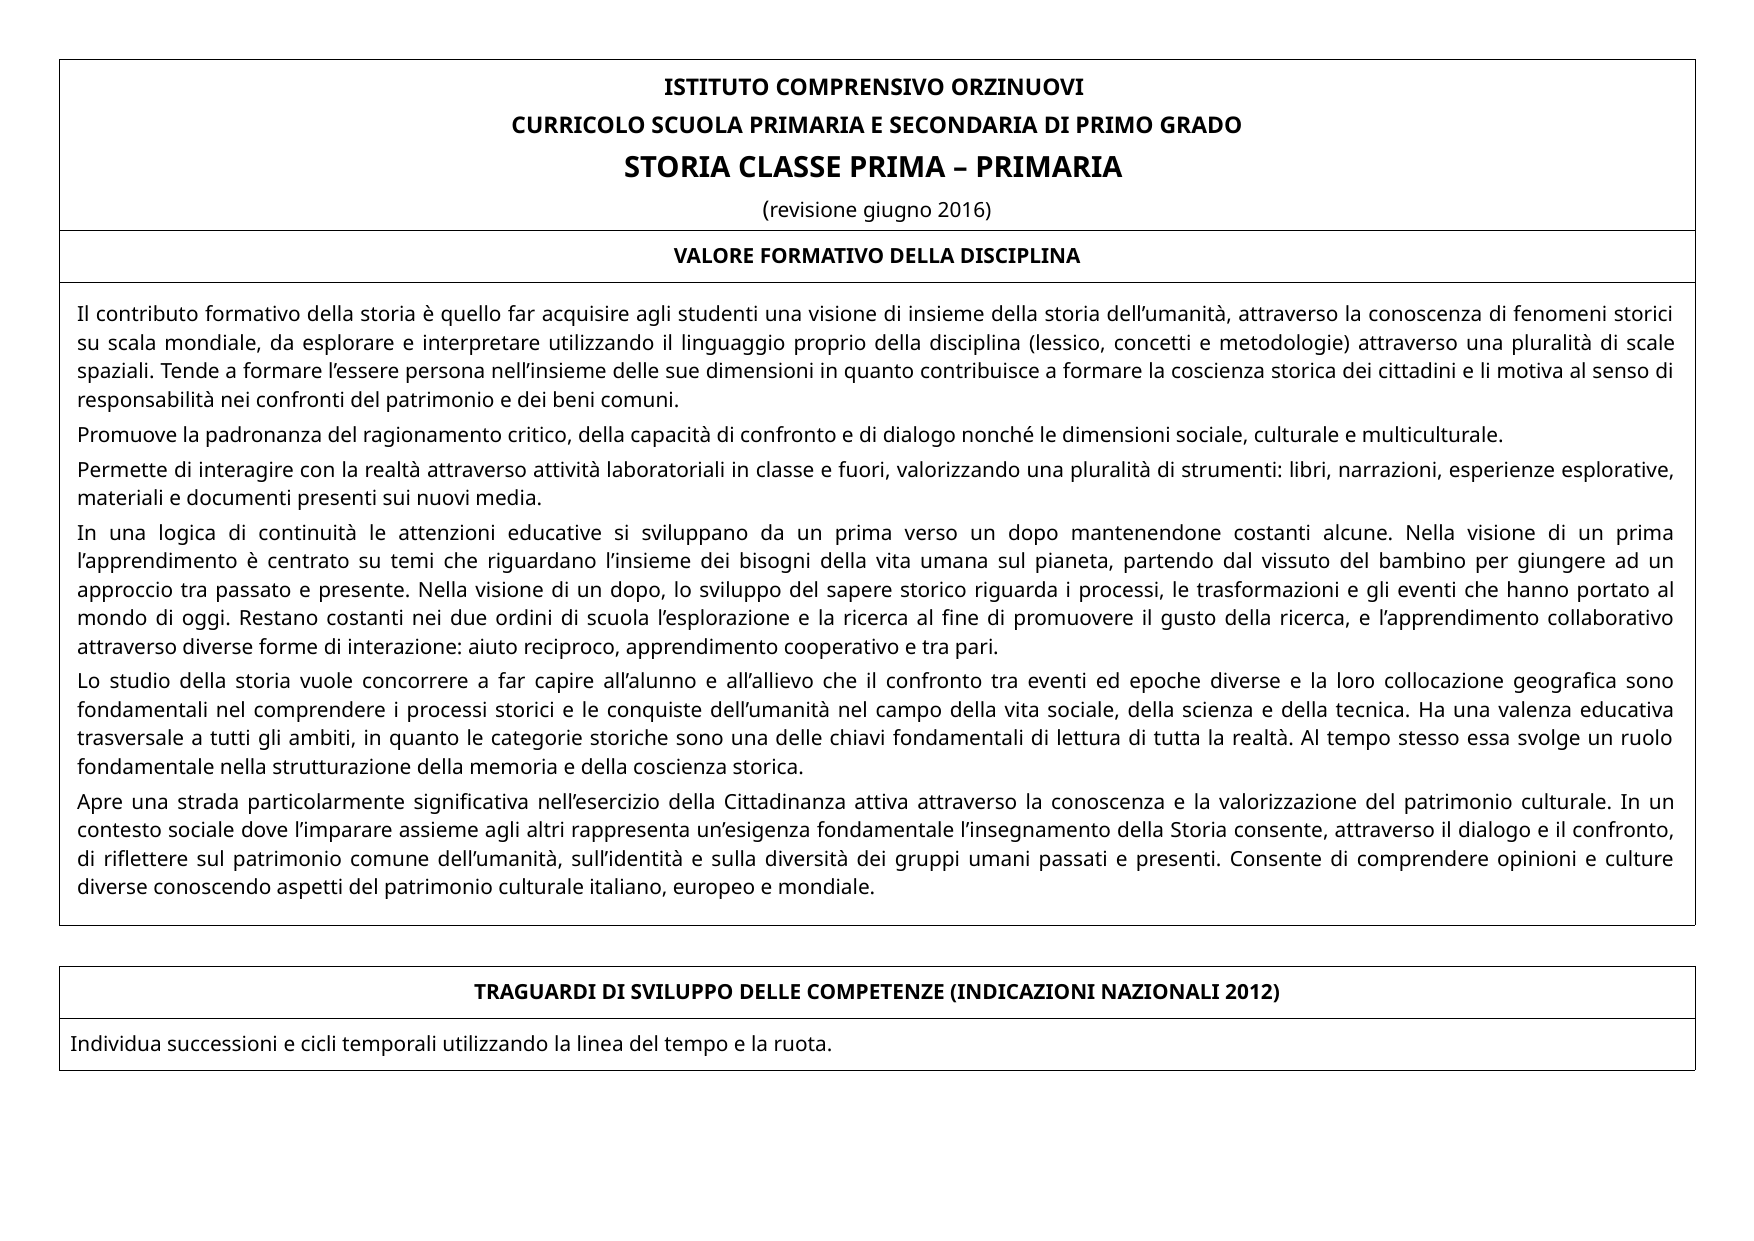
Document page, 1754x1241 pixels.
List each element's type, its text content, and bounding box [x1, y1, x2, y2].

table_cell VALORE FORMATIVO DELLA DISCIPLINA [60, 231, 1695, 282]
table_cell Individua successioni e cicli temporali utilizzando la linea del tempo e la ruota. [60, 1019, 1695, 1069]
table_header ISTITUTO COMPRENSIVO ORZINUOVI CURRICOLO SCUOLA PRIMARIA E SECONDARIA DI PRIMO GRADO STORIA CLASSE PRIMA – PRIMARIA (revisione giugno 2016) [60, 60, 1695, 230]
table_header TRAGUARDI DI SVILUPPO DELLE COMPETENZE (INDICAZIONI NAZIONALI 2012) [60, 967, 1695, 1018]
table_cell Il contributo formativo della storia è quello far acquisire agli studenti una visione di insieme della storia dell’umanità, attraverso la conoscenza di fenomeni storici su scala mondiale, da esplorare e interpretare utilizzando il linguaggio proprio della disciplina (lessico, concetti e metodologie) attraverso una pluralità di scale spaziali. Tende a formare l’essere persona nell’insieme delle sue dimensioni in quanto contribuisce a formare la coscienza storica dei cittadini e li motiva al senso di responsabilità nei confronti del patrimonio e dei beni comuni. Promuove la padronanza del ragionamento critico, della capacità di confronto e di dialogo nonché le dimensioni sociale, culturale e multiculturale. Permette di interagire con la realtà attraverso attività laboratoriali in classe e fuori, valorizzando una pluralità di strumenti: libri, narrazioni, esperienze esplorative, materiali e documenti presenti sui nuovi media. In una logica di continuità le attenzioni educative si sviluppano da un prima verso un dopo mantenendone costanti alcune. Nella visione di un prima l’apprendimento è centrato su temi che riguardano l’insieme dei bisogni della vita umana sul pianeta, partendo dal vissuto del bambino per giungere ad un approccio tra passato e presente. Nella visione di un dopo, lo sviluppo del sapere storico riguarda i processi, le trasformazioni e gli eventi che hanno portato al mondo di oggi. Restano costanti nei due ordini di scuola l’esplorazione e la ricerca al fine di promuovere il gusto della ricerca, e l’apprendimento collaborativo attraverso diverse forme di interazione: aiuto reciproco, apprendimento cooperativo e tra pari. Lo studio della storia vuole concorrere a far capire all’alunno e all’allievo che il confronto tra eventi ed epoche diverse e la loro collocazione geografica sono fondamentali nel comprendere i processi storici e le conquiste dell’umanità nel campo della vita sociale, della scienza e della tecnica. Ha una valenza educativa trasversale a tutti gli ambiti, in quanto le categorie storiche sono una delle chiavi fondamentali di lettura di tutta la realtà. Al tempo stesso essa svolge un ruolo fondamentale nella strutturazione della memoria e della coscienza storica. Apre una strada particolarmente significativa nell’esercizio della Cittadinanza attiva attraverso la conoscenza e la valorizzazione del patrimonio culturale. In un contesto sociale dove l’imparare assieme agli altri rappresenta un’esigenza fondamentale l’insegnamento della Storia consente, attraverso il dialogo e il confronto, di riflettere sul patrimonio comune dell’umanità, sull’identità e sulla diversità dei gruppi umani passati e presenti. Consente di comprendere opinioni e culture diverse conoscendo aspetti del patrimonio culturale italiano, europeo e mondiale. [60, 283, 1695, 925]
